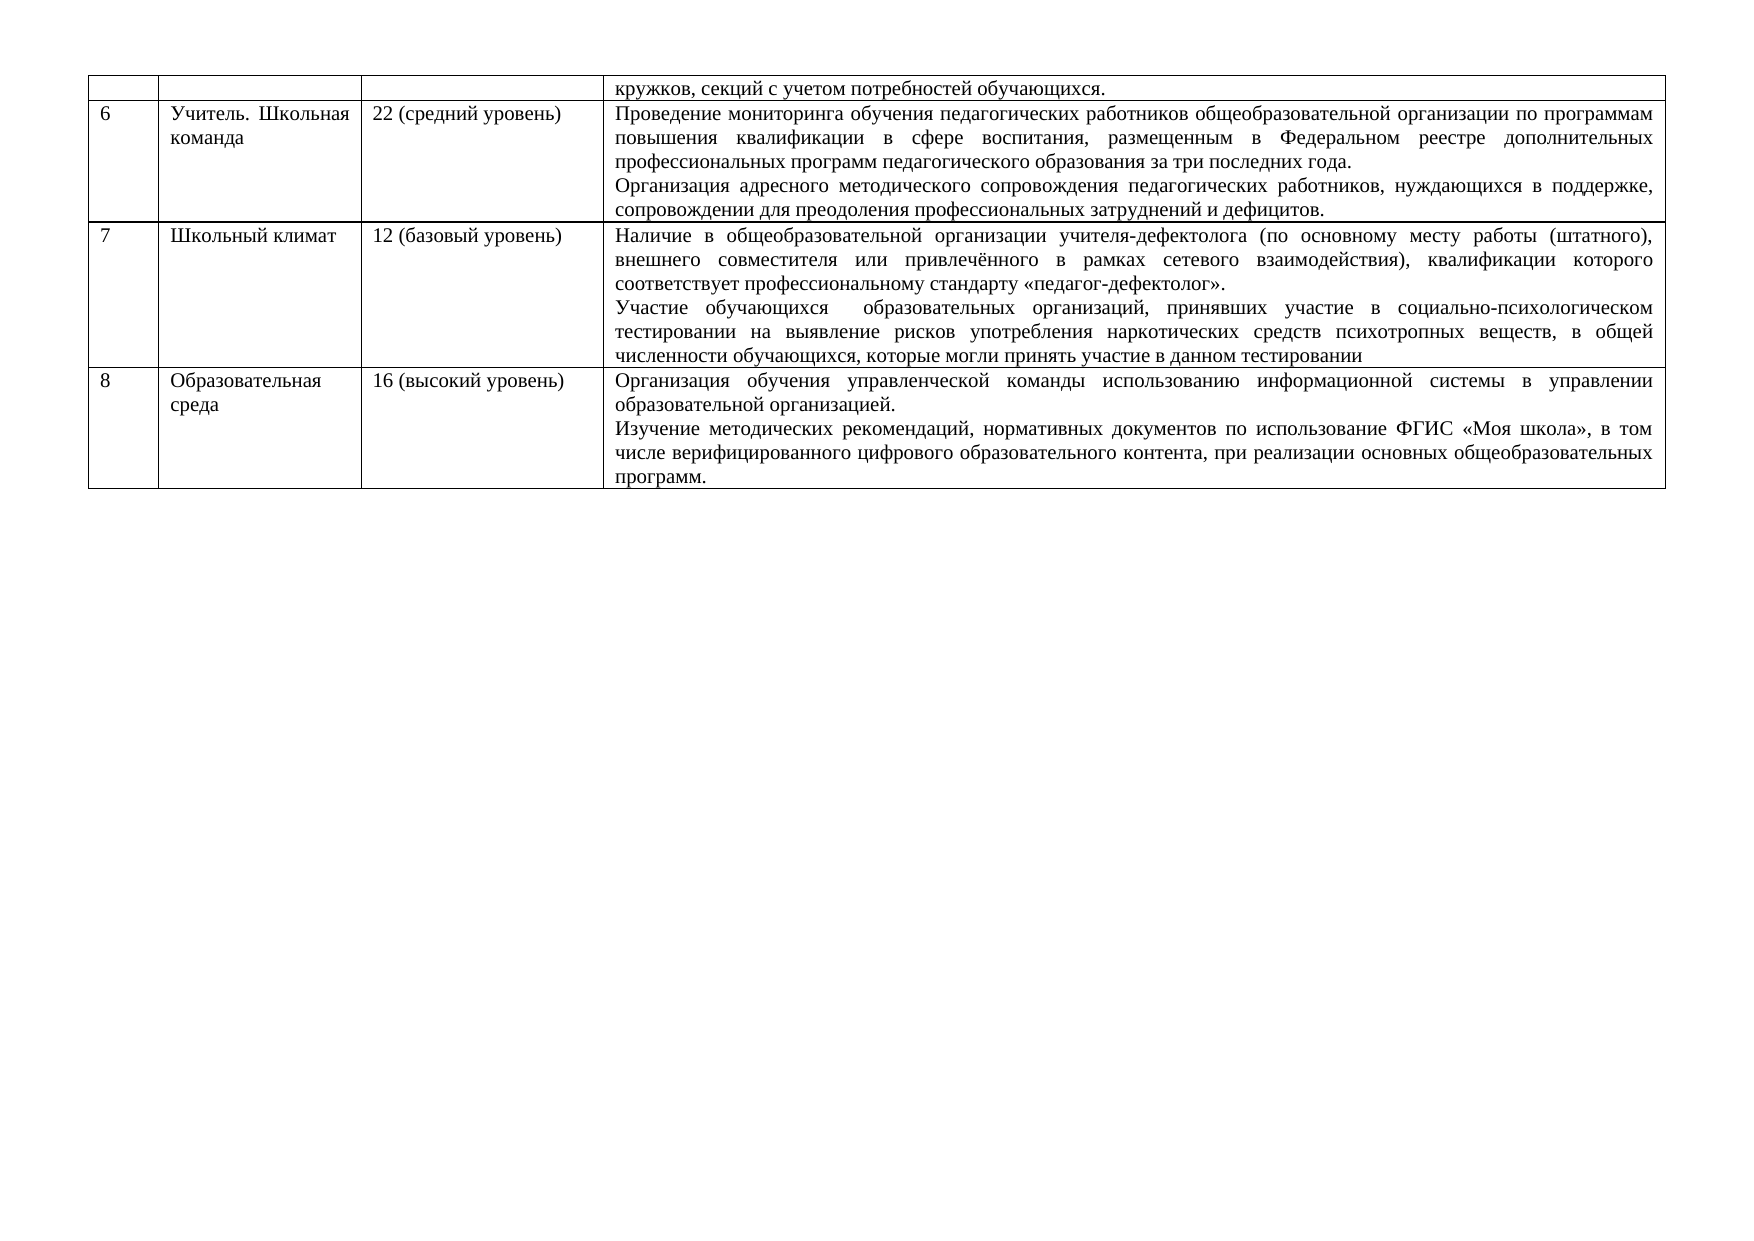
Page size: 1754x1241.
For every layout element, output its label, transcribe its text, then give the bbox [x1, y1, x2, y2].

table_cell 7 [89, 223, 158, 367]
table_cell 6 [89, 101, 158, 221]
table_cell [89, 76, 158, 100]
table_cell Образовательная среда [159, 368, 361, 488]
table_cell Наличие в общеобразовательной организации учителя-дефектолога (по основному месту работы (штатного), внешнего совместителя или привлечённого в рамках сетевого взаимодействия), квалификации которого соответствует профессиональному стандарту «педагог-дефектолог». Участие обучающихся образовательных организаций, принявших участие в социально-психологическом тестировании на выявление рисков употребления наркотических средств психотропных веществ, в общей численности обучающихся, которые могли принять участие в данном тестировании [604, 223, 1665, 367]
table_cell Учитель. Школьная команда [159, 101, 361, 221]
table_cell кружков, секций с учетом потребностей обучающихся. [604, 76, 1665, 100]
table_cell 8 [89, 368, 158, 488]
table_cell 22 (средний уровень) [362, 101, 603, 221]
table_cell Проведение мониторинга обучения педагогических работников общеобразовательной организации по программам повышения квалификации в сфере воспитания, размещенным в Федеральном реестре дополнительных профессиональных программ педагогического образования за три последних года. Организация адресного методического сопровождения педагогических работников, нуждающихся в поддержке, сопровождении для преодоления профессиональных затруднений и дефицитов. [604, 101, 1665, 221]
table_cell 12 (базовый уровень) [362, 223, 603, 367]
table_cell [159, 76, 361, 100]
table_cell [362, 76, 603, 100]
table_cell Организация обучения управленческой команды использованию информационной системы в управлении образовательной организацией. Изучение методических рекомендаций, нормативных документов по использование ФГИС «Моя школа», в том числе верифицированного цифрового образовательного контента, при реализации основных общеобразовательных программ. [604, 368, 1665, 488]
table_cell Школьный климат [159, 223, 361, 367]
table_cell 16 (высокий уровень) [362, 368, 603, 488]
